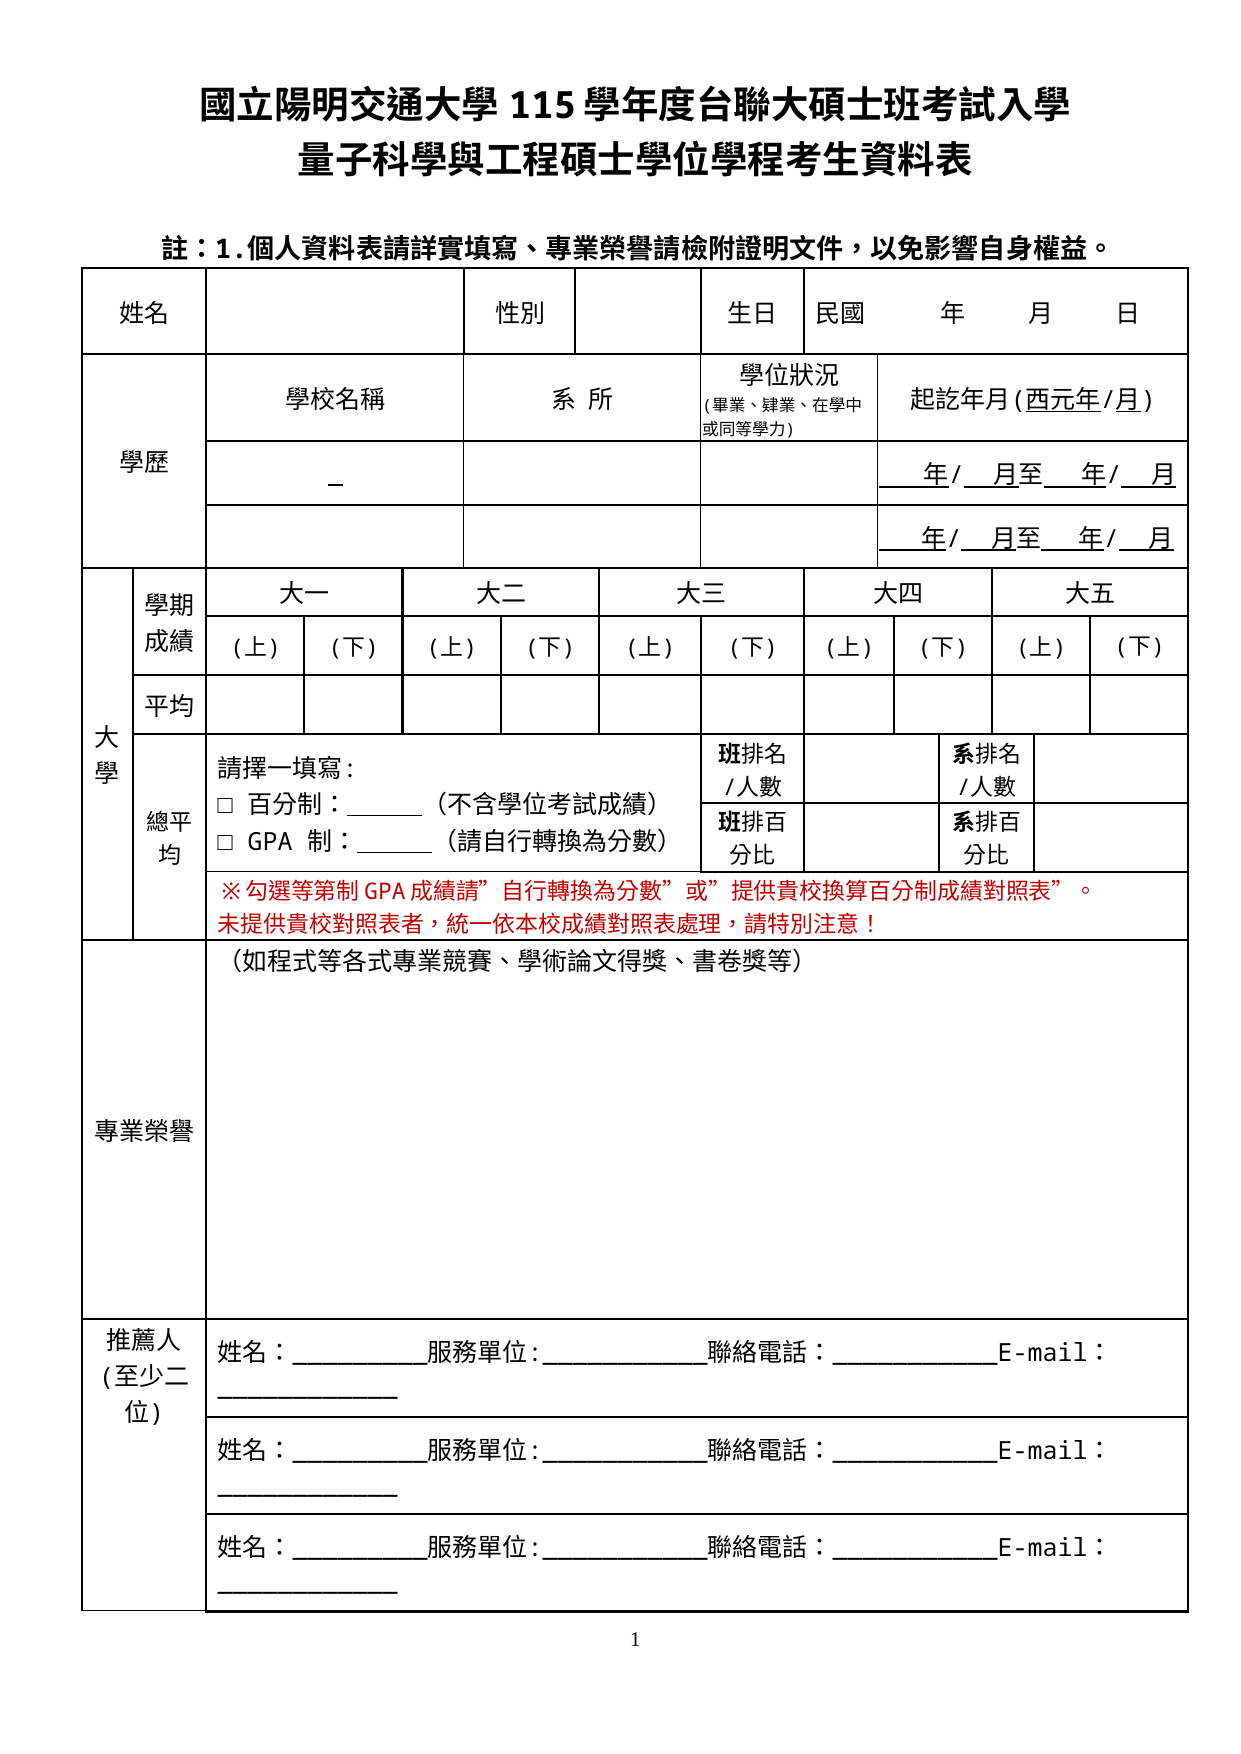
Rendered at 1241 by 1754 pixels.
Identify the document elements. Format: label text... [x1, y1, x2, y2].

table_cell 專業榮譽 [83, 941, 205, 1318]
table_header 性別 [465, 269, 574, 353]
table_cell 班排名/人數 [702, 735, 803, 802]
table_cell 請擇一填寫: □ 百分制：＿＿＿（不含學位考試成績） □ GPA 制：＿＿＿（請自行轉換為分數） [207, 735, 700, 871]
table_cell (上) [404, 617, 500, 674]
table_cell 班排百分比 [702, 804, 803, 871]
table_cell 學歷 [83, 355, 205, 567]
table_cell 學校名稱 [207, 355, 463, 440]
table_cell 大三 [600, 569, 803, 615]
table_cell [600, 676, 700, 733]
table_cell [502, 676, 598, 733]
table_cell 系 所 [464, 355, 700, 440]
table_cell [305, 676, 401, 733]
table_header [576, 269, 700, 353]
table_cell [1035, 735, 1187, 802]
table_cell 姓名：_________服務單位:___________聯絡電話：___________E-mail：____________ [207, 1320, 1187, 1416]
table_cell (下) [702, 617, 803, 674]
table_cell [404, 676, 500, 733]
table_cell [701, 442, 877, 503]
table_cell [805, 735, 938, 802]
table_header [207, 269, 463, 353]
table_cell 學位狀況 (畢業、肄業、在學中或同等學力) [701, 355, 877, 440]
table_cell (下) [895, 617, 991, 674]
table_cell 系排名 /人數 [940, 735, 1033, 802]
table_header 生日 [702, 269, 803, 353]
table_cell [895, 676, 991, 733]
table_cell [207, 676, 303, 733]
table_header 姓名 [83, 269, 205, 353]
table_cell ※勾選等第制GPA成績請”自行轉換為分數”或”提供貴校換算百分制成績對照表”。 未提供貴校對照表者，統一依本校成績對照表處理，請特別注意！ [207, 872, 1187, 939]
table_cell 大四 [805, 569, 991, 615]
table_cell 姓名：_________服務單位:___________聯絡電話：___________E-mail：____________ [207, 1418, 1187, 1513]
table_cell 大五 [993, 569, 1187, 615]
table_cell 系排百分比 [940, 804, 1033, 871]
table_cell [805, 676, 893, 733]
table_cell （如程式等各式專業競賽、學術論文得獎、書卷獎等） [207, 941, 1187, 1318]
text 註：1.個人資料表請詳實填寫、專業榮譽請檢附證明文件，以免影響自身權益。 [118, 225, 1152, 267]
table_cell 年/ 月至 年/ 月 [878, 442, 1187, 503]
table_cell 起訖年月(西元年/月) [878, 355, 1187, 440]
table_cell [701, 506, 877, 567]
table_cell [1035, 804, 1187, 871]
table_cell (下) [1091, 617, 1187, 674]
table_cell [464, 506, 700, 567]
text 量子科學與工程碩士學位學程考生資料表 [118, 129, 1152, 184]
table_cell [702, 676, 803, 733]
table_cell 平均 [134, 676, 205, 733]
table_cell [993, 676, 1089, 733]
table_cell [207, 506, 463, 567]
table_cell 姓名：_________服務單位:___________聯絡電話：___________E-mail：____________ [207, 1515, 1187, 1610]
table_cell [464, 442, 700, 503]
table_cell (上) [993, 617, 1089, 674]
table_cell 總平均 [134, 735, 205, 939]
table_cell 學期成績 [134, 569, 205, 674]
text 國立陽明交通大學 115學年度台聯大碩士班考試入學 [118, 75, 1152, 129]
table_cell 大二 [404, 569, 598, 615]
table_cell 大一 [207, 569, 401, 615]
table_cell (下) [502, 617, 598, 674]
table_cell [805, 804, 938, 871]
table_cell 大學 [83, 569, 132, 939]
table_cell 年/ 月至 年/ 月 [878, 506, 1187, 567]
table_header 民國 年 月 日 [805, 269, 1187, 353]
table_cell [1091, 676, 1187, 733]
table_cell [207, 442, 463, 503]
table_cell (上) [805, 617, 893, 674]
table_cell (上) [207, 617, 303, 674]
table_cell (上) [600, 617, 700, 674]
table_cell 推薦人 (至少二位) [83, 1320, 205, 1610]
table_cell (下) [305, 617, 401, 674]
